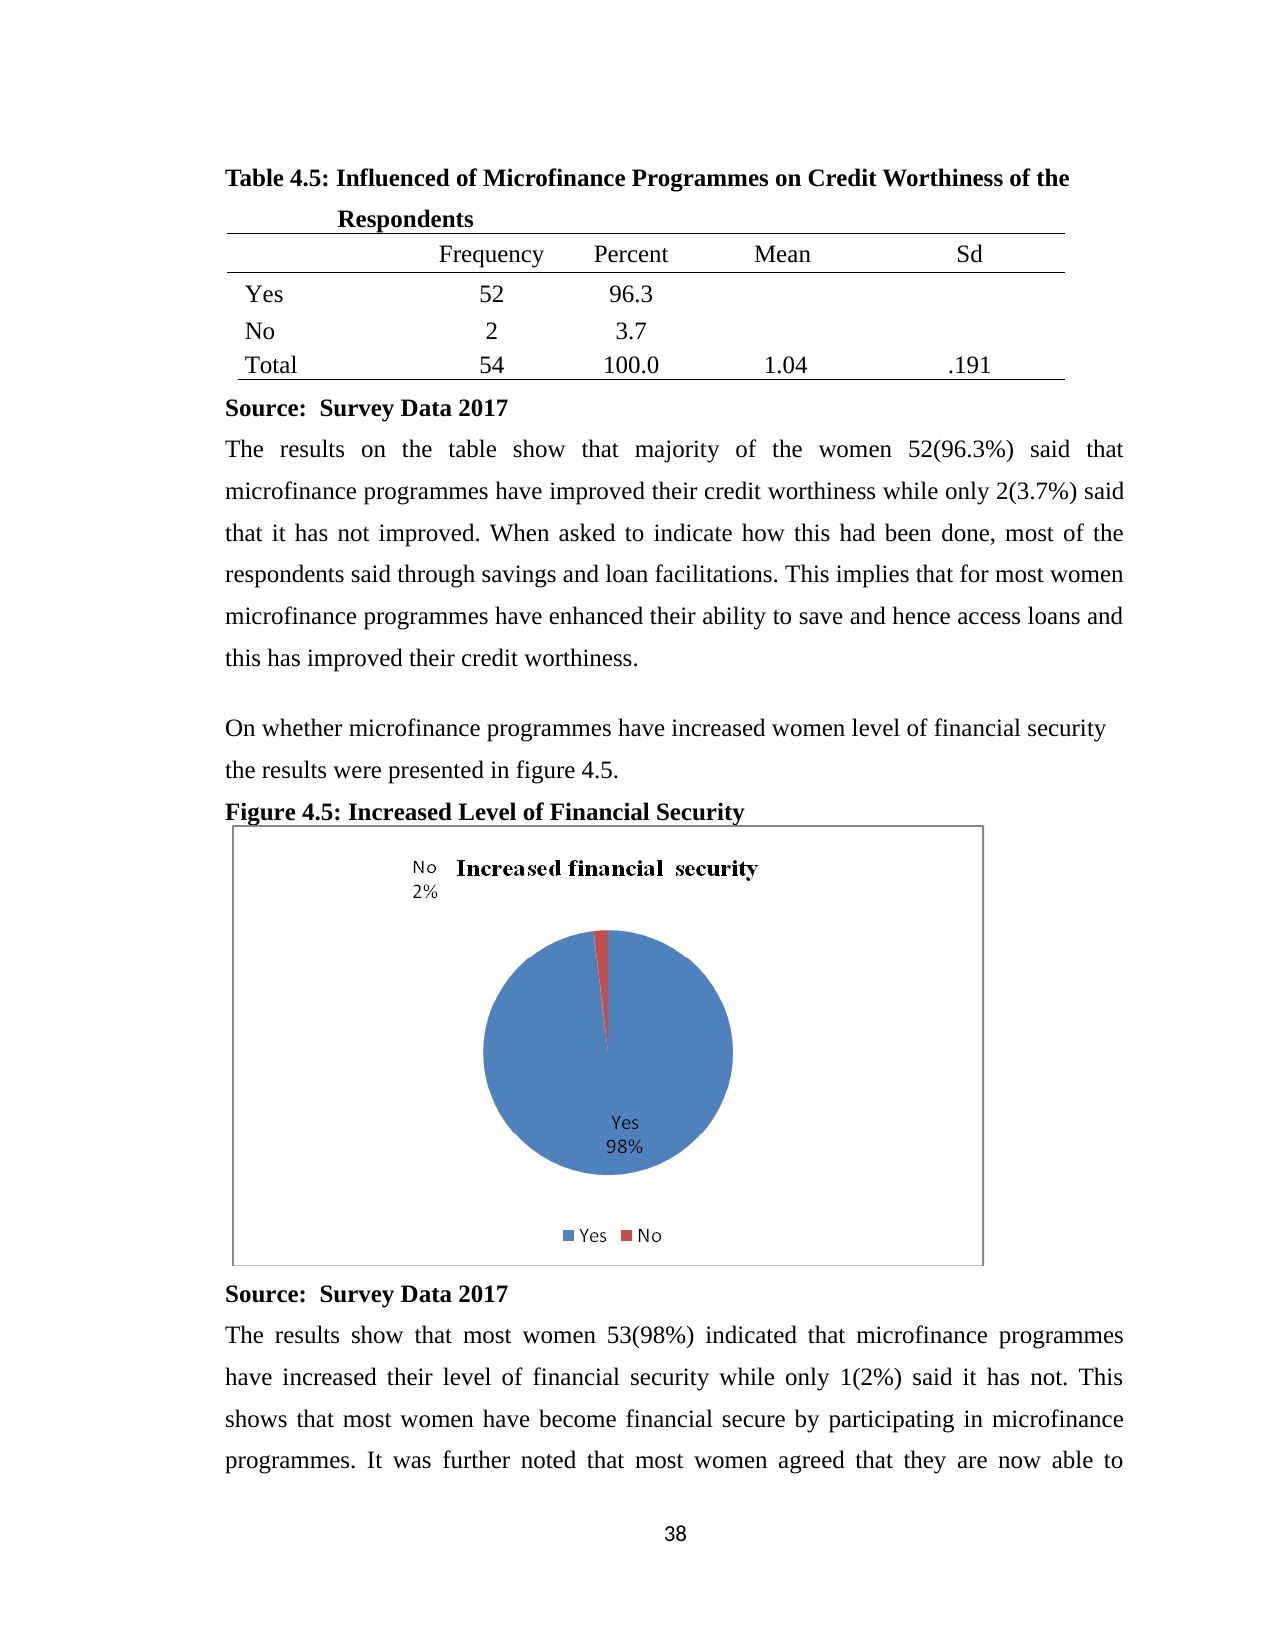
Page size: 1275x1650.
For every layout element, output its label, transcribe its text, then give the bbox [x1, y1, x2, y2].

text Table 4.5: Influenced of Microfinance Programmes on Credit Worthiness of the Respondents [225, 150, 1125, 233]
table_cell [227, 273, 238, 379]
table_cell .191 [875, 345, 1064, 379]
table_cell Total [238, 345, 417, 379]
table_cell 96.3 [566, 273, 696, 310]
text On whether microfinance programmes have increased women level of financial security the results were presented in figure 4.5. [225, 700, 1125, 784]
table_header Percent [566, 234, 696, 272]
text Source: Survey Data 2017 [225, 1266, 1125, 1308]
table_cell [875, 273, 1064, 310]
table_cell 52 [417, 273, 566, 310]
table_cell 1.04 [696, 345, 874, 379]
picture [231, 825, 985, 1266]
table_header Mean [696, 234, 874, 272]
table_cell 54 [417, 345, 566, 379]
table_header Sd [875, 234, 1064, 272]
table_cell [875, 310, 1064, 344]
text Source: Survey Data 2017 [225, 380, 1125, 422]
table_cell [696, 310, 874, 344]
table_cell 2 [417, 310, 566, 344]
text The results show that most women 53(98%) indicated that microfinance programmes have increased their level of financial security while only 1(2%) said it has not. This shows that most women have become financial secure by participating in microfinance programmes. It was further noted that most women agreed that they are now able to [225, 1308, 1125, 1474]
text Figure 4.5: Increased Level of Financial Security [225, 784, 1125, 825]
table_cell 100.0 [566, 345, 696, 379]
text The results on the table show that majority of the women 52(96.3%) said that microfinance programmes have improved their credit worthiness while only 2(3.7%) said that it has not improved. When asked to indicate how this had been done, most of the respondents said through savings and loan facilitations. This implies that for most women microfinance programmes have enhanced their ability to save and hence access loans and this has improved their credit worthiness. [225, 422, 1125, 672]
table_cell Yes [238, 273, 417, 310]
table_header [227, 234, 417, 272]
table_cell [696, 273, 874, 310]
table_cell 3.7 [566, 310, 696, 344]
table_cell No [238, 310, 417, 344]
table_header Frequency [417, 234, 566, 272]
